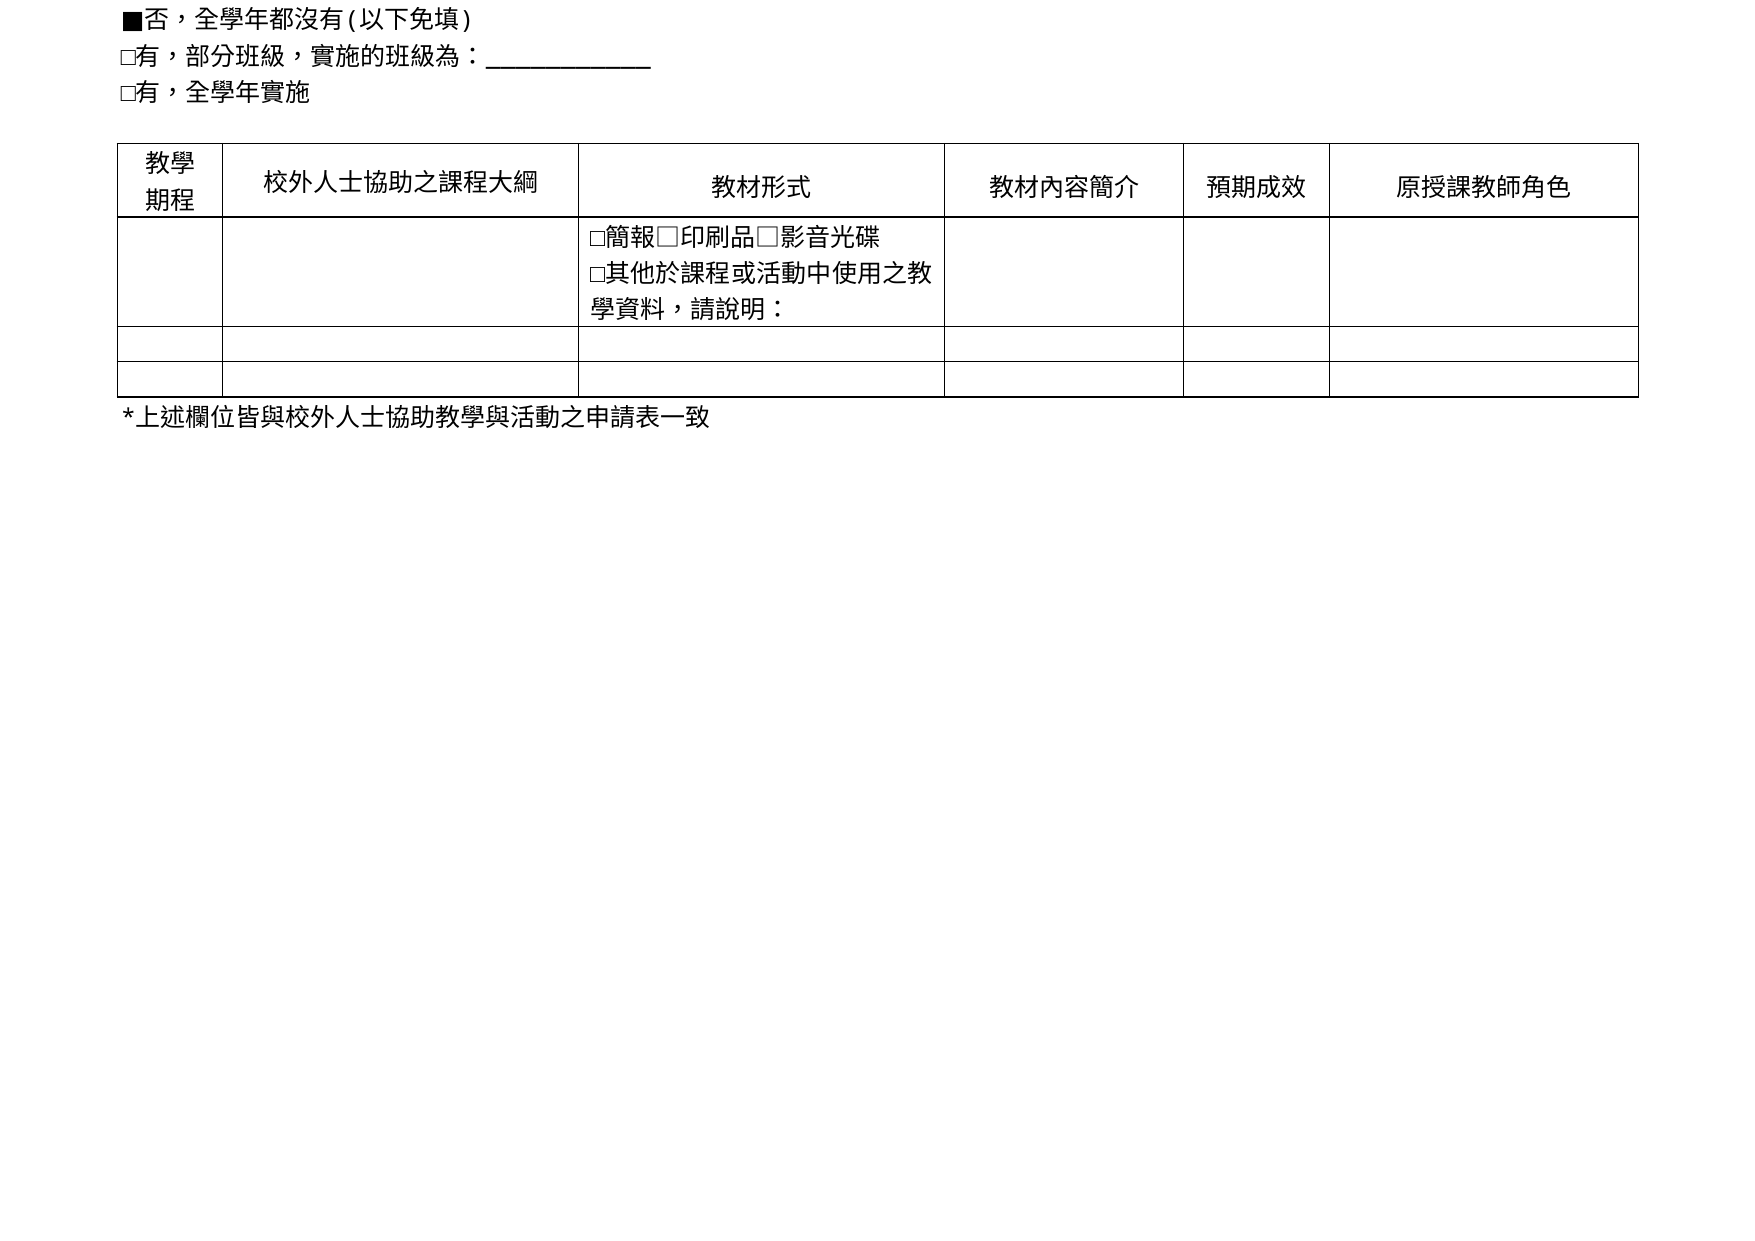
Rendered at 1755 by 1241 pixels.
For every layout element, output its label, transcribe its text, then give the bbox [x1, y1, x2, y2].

table_cell [579, 327, 944, 361]
table_cell [1330, 362, 1638, 396]
table_cell [223, 327, 578, 361]
table_cell [1184, 218, 1329, 326]
table_cell [945, 218, 1183, 326]
text □有，全學年實施 [118, 72, 1636, 109]
table_header 教學 期程 [118, 144, 222, 216]
table_cell [1184, 362, 1329, 396]
text *上述欄位皆與校外人士協助教學與活動之申請表一致 [118, 398, 1636, 434]
table_cell [945, 362, 1183, 396]
table_header 校外人士協助之課程大綱 [223, 144, 578, 216]
table_header 教材內容簡介 [945, 144, 1183, 216]
table_cell [945, 327, 1183, 361]
table_cell [1330, 327, 1638, 361]
text □有，部分班級，實施的班級為：___________ [118, 36, 1636, 72]
table_cell [118, 327, 222, 361]
table_cell [1330, 218, 1638, 326]
table_header 教材形式 [579, 144, 944, 216]
table_cell [118, 362, 222, 396]
table_cell [118, 218, 222, 326]
table_header 原授課教師角色 [1330, 144, 1638, 216]
table_cell [579, 362, 944, 396]
table_cell [1184, 327, 1329, 361]
table_cell [223, 362, 578, 396]
table_header 預期成效 [1184, 144, 1329, 216]
table_cell [223, 218, 578, 326]
text ■否，全學年都沒有(以下免填) [118, 0, 1636, 36]
table_cell □簡報□印刷品□影音光碟 □其他於課程或活動中使用之教學資料，請說明： [579, 218, 944, 326]
